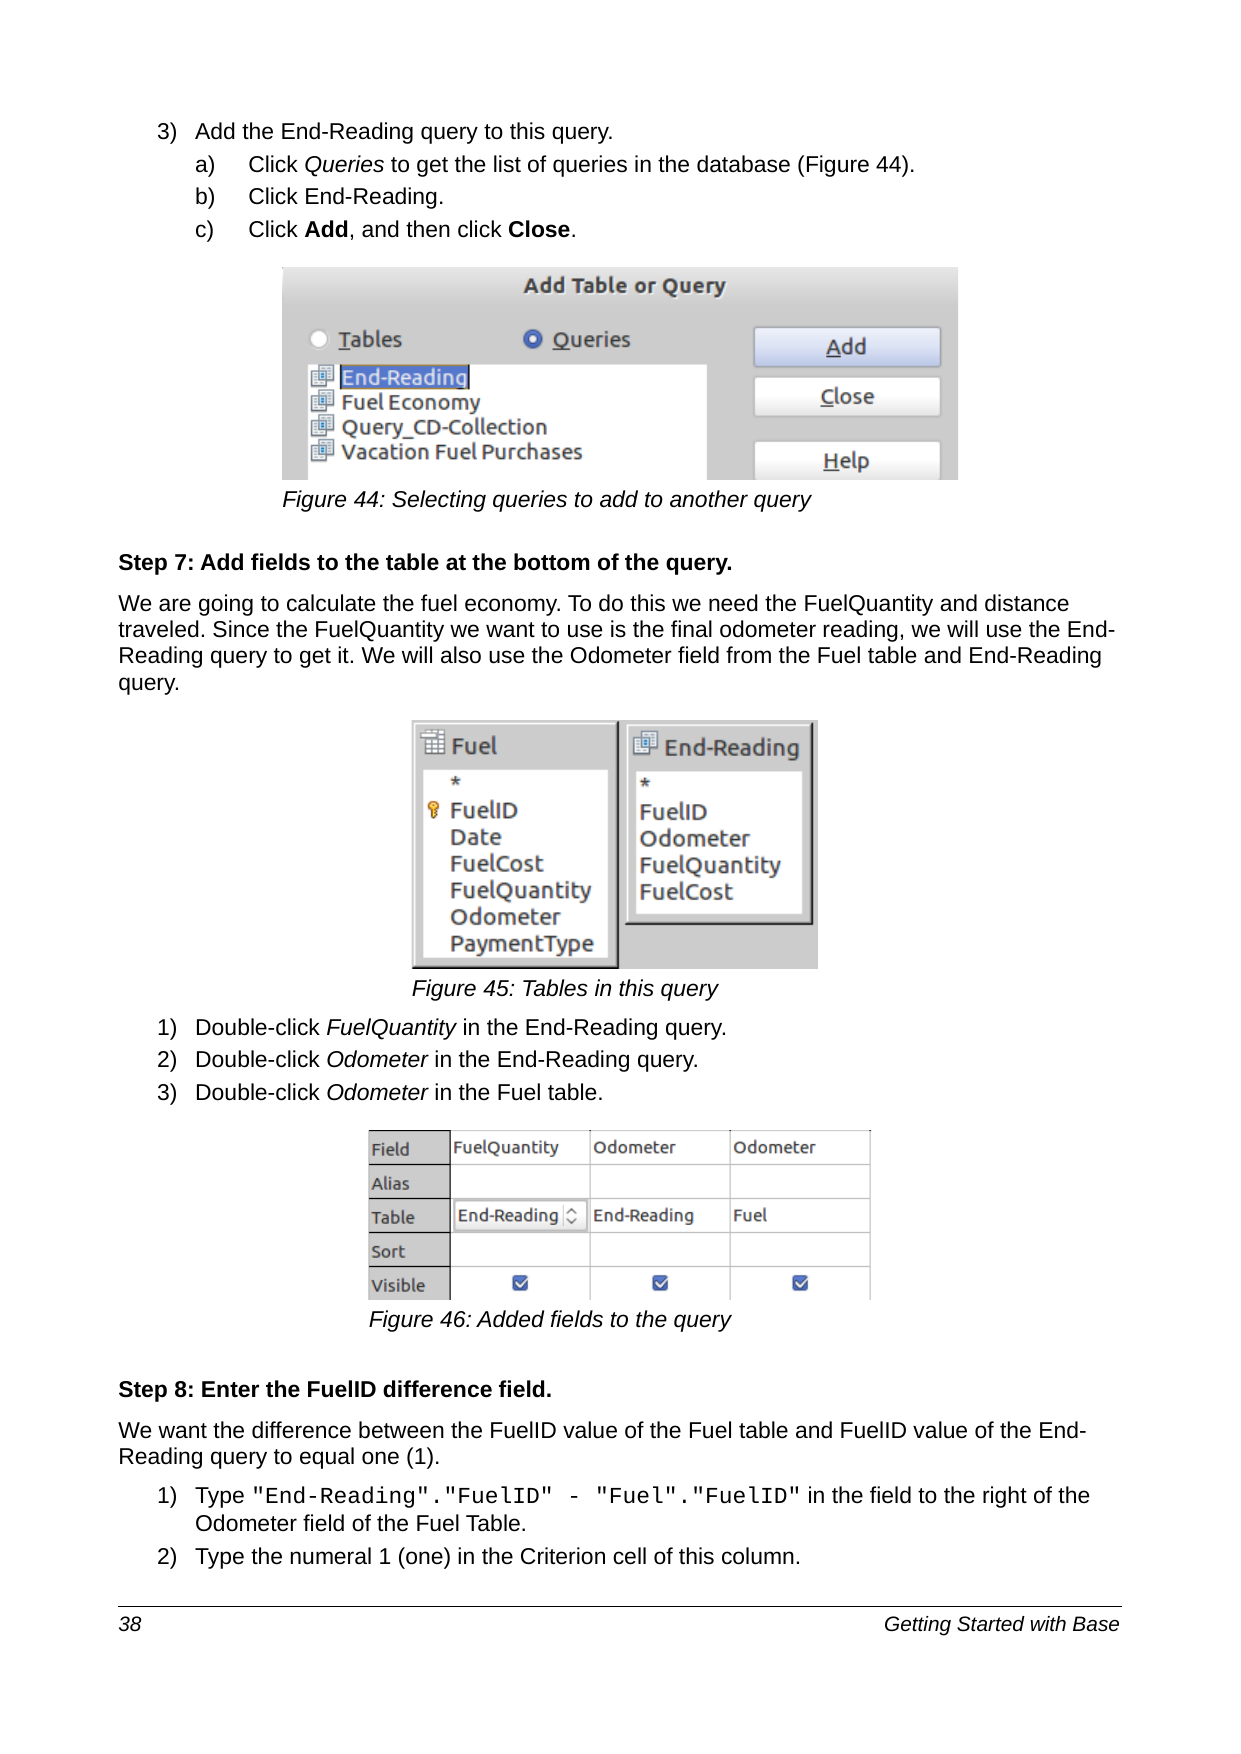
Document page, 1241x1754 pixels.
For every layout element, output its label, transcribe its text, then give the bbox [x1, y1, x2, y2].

text Figure 45: Tables in this query [412, 975, 829, 1001]
list Type the numeral 1 (one) in the Criterion cell of this column. [177, 1543, 1122, 1569]
picture [282, 267, 959, 480]
list Add the End-Reading query to this query. [177, 118, 1122, 144]
list Click Queries to get the list of queries in the database (Figure 44). [195, 151, 1122, 177]
text Figure 44: Selecting queries to add to another query [282, 486, 958, 512]
text Figure 46: Added fields to the query [368, 1306, 872, 1332]
list Double-click FuelQuantity in the End-Reading query. [177, 1014, 1122, 1040]
text We want the difference between the FuelID value of the Fuel table and FuelID value of the End-Reading query to equal one (1). [118, 1417, 1122, 1469]
list Double-click Odometer in the Fuel table. [177, 1079, 1122, 1105]
picture [411, 720, 818, 969]
text Step 8: Enter the FuelID difference field. [118, 1376, 1122, 1402]
text We are going to calculate the fuel economy. To do this we need the FuelQuantity and distance traveled. Since the FuelQuantity we want to use is the final odometer reading, we will use the End-Reading query to get it. We will also use the Odometer field from the Fuel table and End-Reading query. [118, 590, 1122, 695]
list Click End-Reading. [195, 183, 1122, 210]
text Step 7: Add fields to the table at the bottom of the query. [118, 548, 1122, 575]
list Type "End-Reading"."FuelID" - "Fuel"."FuelID" in the field to the right of the Odometer field of the Fuel Table. [177, 1482, 1122, 1537]
list Click Add, and then click Close. [195, 216, 1122, 242]
list Double-click Odometer in the End-Reading query. [177, 1046, 1122, 1073]
picture [368, 1130, 872, 1300]
